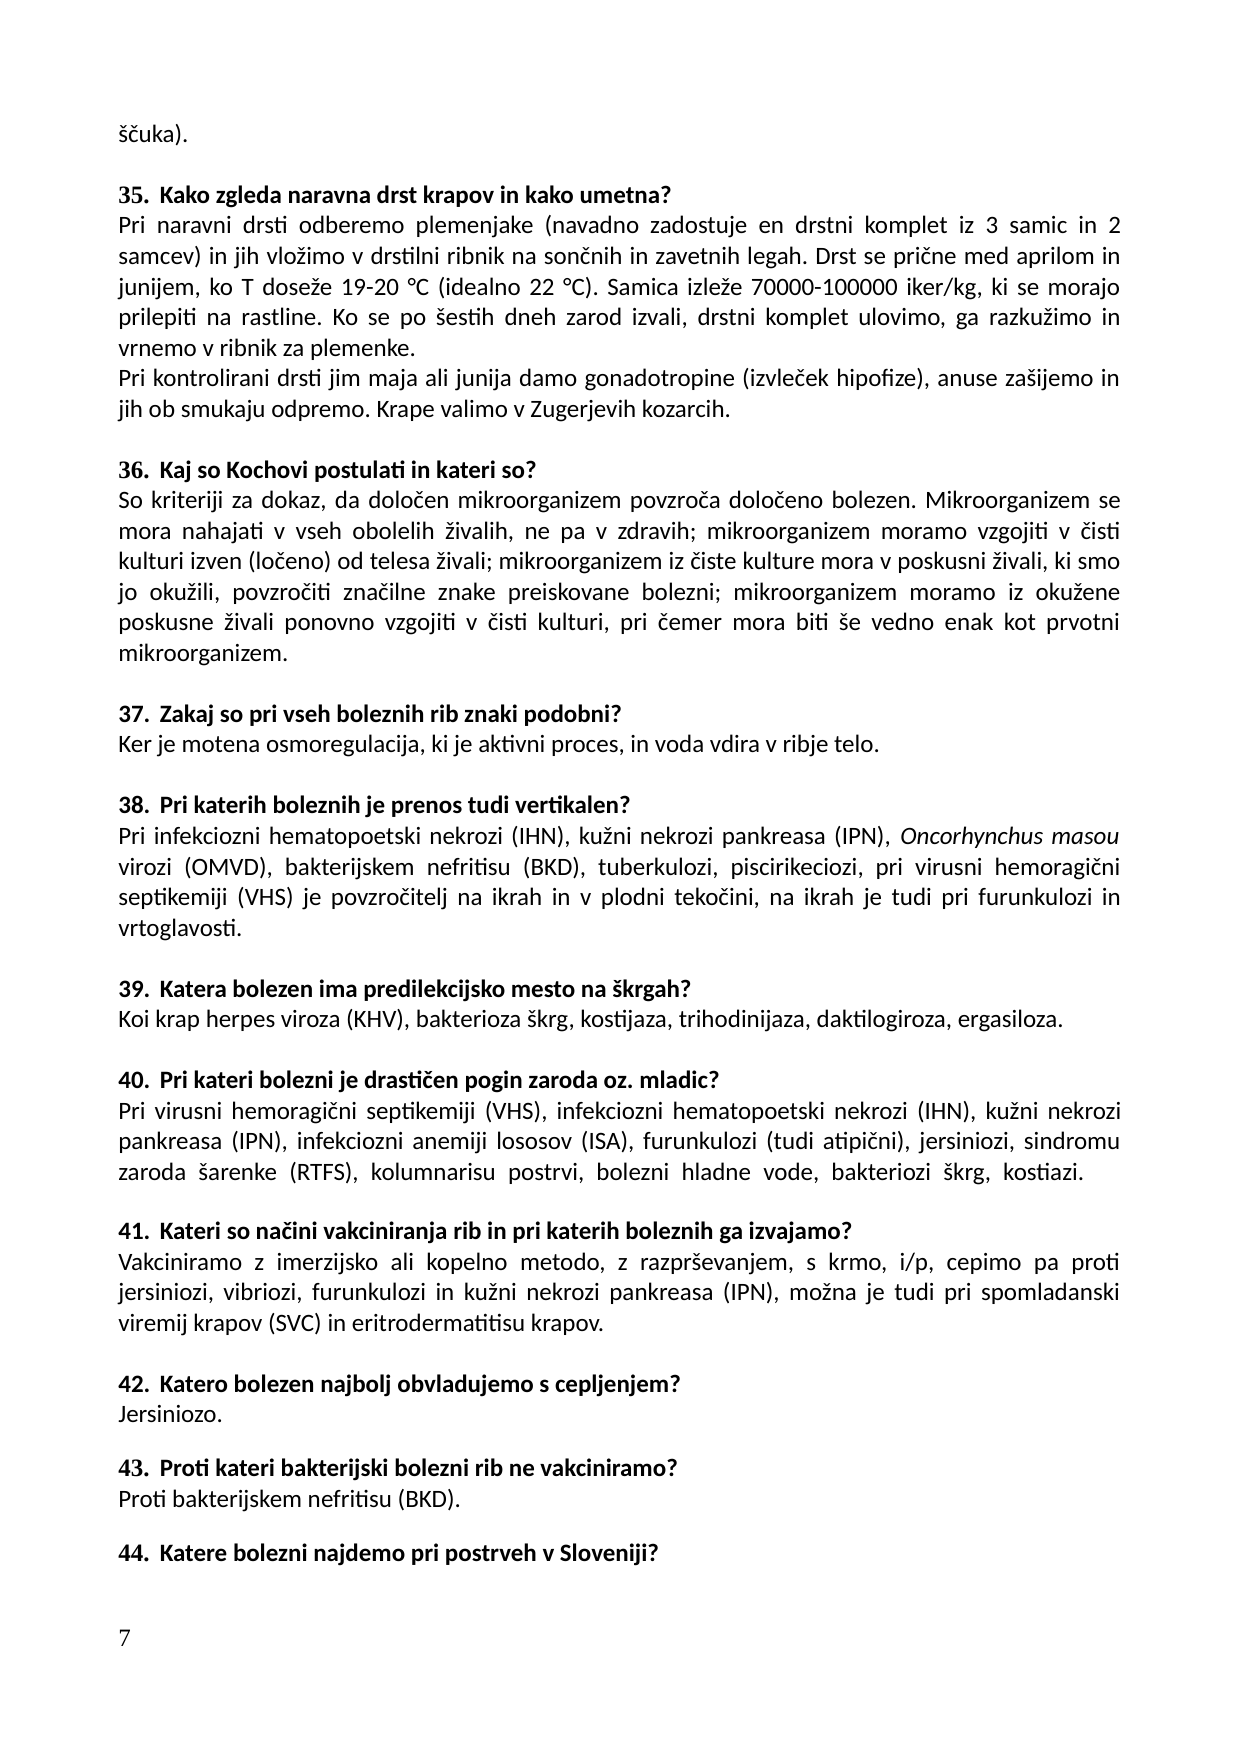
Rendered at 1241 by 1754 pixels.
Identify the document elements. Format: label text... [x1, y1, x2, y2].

list Pri katerih boleznih je prenos tudi vertikalen? [118, 789, 1122, 820]
text So kriteriji za dokaz, da določen mikroorganizem povzroča določeno bolezen. Mikroorganizem se mora nahajati v vseh obolelih živalih, ne pa v zdravih; mikroorganizem moramo vzgojiti v čisti kulturi izven (ločeno) od telesa živali; mikroorganizem iz čiste kulture mora v poskusni živali, ki smo jo okužili, povzročiti značilne znake preiskovane bolezni; mikroorganizem moramo iz okužene poskusne živali ponovno vzgojiti v čisti kulturi, pri čemer mora biti še vedno enak kot prvotni mikroorganizem. [118, 484, 1122, 667]
list Kaj so Kochovi postulati in kateri so? [118, 454, 1122, 484]
list Katere bolezni najdemo pri postrveh v Sloveniji? [118, 1537, 1122, 1568]
list Zakaj so pri vseh boleznih rib znaki podobni? [118, 698, 1122, 728]
list Kateri so načini vakciniranja rib in pri katerih boleznih ga izvajamo? [118, 1215, 1122, 1246]
text Pri kontrolirani drsti jim maja ali junija damo gonadotropine (izvleček hipofize), anuse zašijemo in jih ob smukaju odpremo. Krape valimo v Zugerjevih kozarcih. [118, 362, 1122, 423]
text Jersiniozo. [118, 1398, 1122, 1429]
text Pri naravni drsti odberemo plemenjake (navadno zadostuje en drstni komplet iz 3 samic in 2 samcev) in jih vložimo v drstilni ribnik na sončnih in zavetnih legah. Drst se prične med aprilom in junijem, ko T doseže 19-20 °C (idealno 22 °C). Samica izleže 70000-100000 iker/kg, ki se morajo prilepiti na rastline. Ko se po šestih dneh zarod izvali, drstni komplet ulovimo, ga razkužimo in vrnemo v ribnik za plemenke. [118, 210, 1122, 362]
text Ker je motena osmoregulacija, ki je aktivni proces, in voda vdira v ribje telo. [118, 728, 1122, 759]
list Katero bolezen najbolj obvladujemo s cepljenjem? [118, 1368, 1122, 1398]
list Proti kateri bakterijski bolezni rib ne vakciniramo? [118, 1452, 1122, 1483]
list Katera bolezen ima predilekcijsko mesto na škrgah? [118, 973, 1122, 1003]
text Pri virusni hemoragični septikemiji (VHS), infekciozni hematopoetski nekrozi (IHN), kužni nekrozi pankreasa (IPN), infekciozni anemiji lososov (ISA), furunkulozi (tudi atipični), jersiniozi, sindromu zaroda šarenke (RTFS), kolumnarisu postrvi, bolezni hladne vode, bakteriozi škrg, kostiazi. [118, 1095, 1122, 1215]
list Kako zgleda naravna drst krapov in kako umetna? [118, 179, 1122, 210]
text Pri infekciozni hematopoetski nekrozi (IHN), kužni nekrozi pankreasa (IPN), Oncorhynchus masou virozi (OMVD), bakterijskem nefritisu (BKD), tuberkulozi, piscirikeciozi, pri virusni hemoragični septikemiji (VHS) je povzročitelj na ikrah in v plodni tekočini, na ikrah je tudi pri furunkulozi in vrtoglavosti. [118, 820, 1122, 942]
text ščuka). [118, 118, 1122, 149]
text Proti bakterijskem nefritisu (BKD). [118, 1483, 1122, 1513]
text Koi krap herpes viroza (KHV), bakterioza škrg, kostijaza, trihodinijaza, daktilogiroza, ergasiloza. [118, 1003, 1122, 1034]
text Vakciniramo z imerzijsko ali kopelno metodo, z razprševanjem, s krmo, i/p, cepimo pa proti jersiniozi, vibriozi, furunkulozi in kužni nekrozi pankreasa (IPN), možna je tudi pri spomladanski viremij krapov (SVC) in eritrodermatitisu krapov. [118, 1246, 1122, 1337]
list Pri kateri bolezni je drastičen pogin zaroda oz. mladic? [118, 1064, 1122, 1095]
